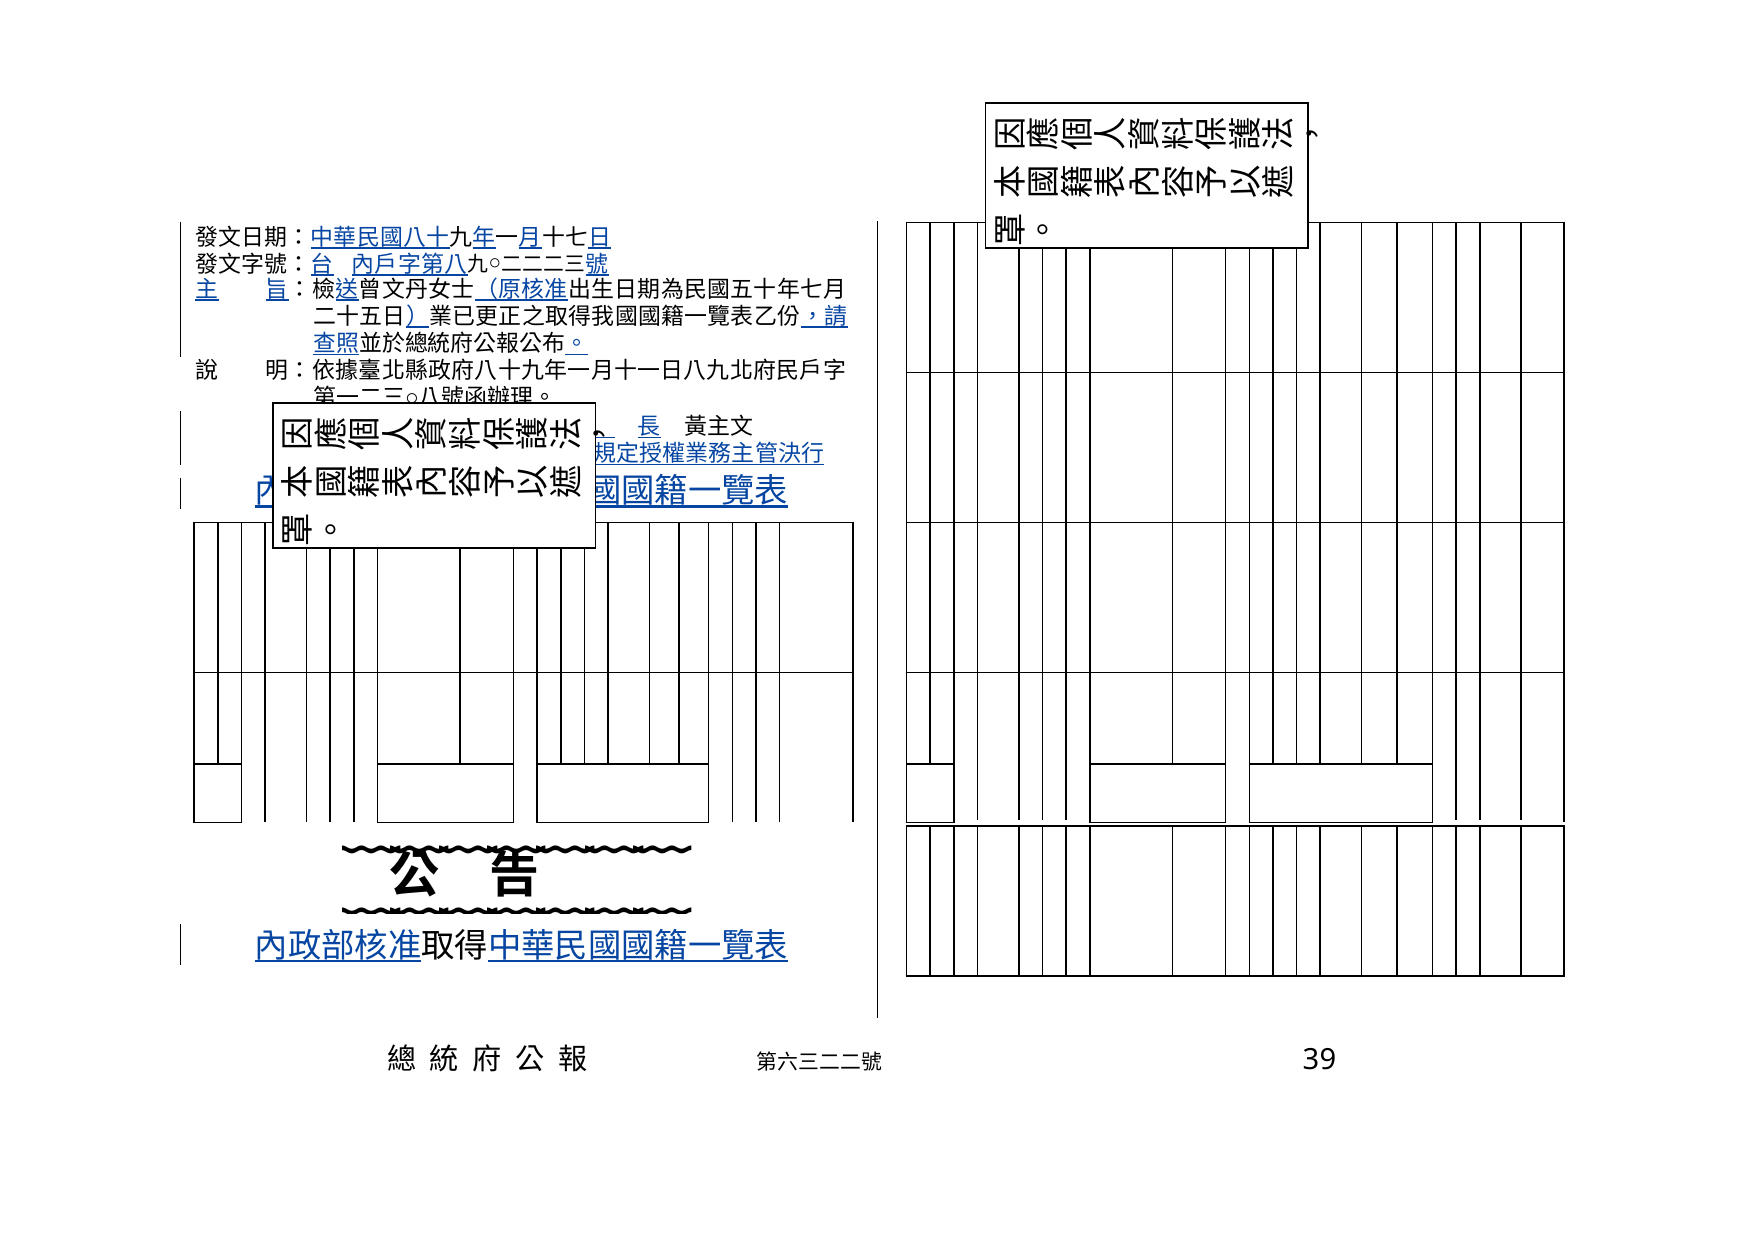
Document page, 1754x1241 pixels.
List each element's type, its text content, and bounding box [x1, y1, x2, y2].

table_header [1398, 827, 1432, 975]
table_cell [1067, 373, 1089, 522]
table_cell [609, 673, 649, 763]
table_header [1250, 827, 1272, 975]
table_header [955, 223, 977, 372]
table_cell [1297, 673, 1319, 763]
table_cell [955, 373, 977, 522]
table_header [650, 523, 678, 672]
table_cell [331, 673, 353, 822]
table_header [195, 523, 217, 672]
table_header [1522, 827, 1563, 975]
table_header [266, 523, 306, 672]
table_cell [907, 765, 953, 822]
table_cell [1173, 523, 1225, 672]
text 內政部核准取得中華民國國籍一覽表 [195, 924, 847, 965]
table_header [609, 523, 649, 672]
table_header [1433, 827, 1455, 975]
table_header [461, 549, 513, 672]
table_cell [1297, 373, 1319, 522]
table_cell [1321, 373, 1361, 522]
table_cell [195, 673, 217, 763]
table_header [1274, 827, 1296, 975]
table_header [709, 523, 732, 672]
table_cell [1457, 523, 1479, 672]
table_cell [1433, 523, 1455, 672]
table_cell [1398, 523, 1432, 672]
table_cell [355, 673, 377, 822]
table_header [514, 549, 536, 672]
table_cell [1043, 523, 1065, 672]
table_cell [978, 673, 1019, 822]
table_header [1020, 249, 1042, 372]
table_cell [978, 523, 1018, 672]
table_header [538, 549, 560, 672]
table_cell [1020, 373, 1042, 522]
table_cell [1091, 673, 1172, 763]
table_cell [955, 673, 977, 822]
text 內政部核准取得中華民國國籍一覽表 [195, 478, 272, 509]
table_cell [1481, 523, 1520, 672]
table_header [931, 223, 953, 372]
table_cell [538, 673, 560, 763]
table_cell [538, 765, 708, 822]
table_header [1321, 223, 1361, 372]
table_cell ﹏﹏﹏﹏﹏﹏﹏ [339, 822, 853, 847]
text 內政部核准取得中華民國國籍一覽表 [626, 478, 649, 501]
text 內政部核准取得中華民國國籍一覽表 [652, 478, 769, 505]
table_cell ﹏﹏﹏﹏﹏﹏﹏ [339, 899, 853, 917]
table_header [733, 523, 755, 672]
table_cell [907, 373, 929, 522]
table_cell [1521, 673, 1563, 822]
table_cell [780, 673, 852, 822]
table_cell [680, 673, 708, 763]
table_header [585, 523, 607, 672]
table_header [562, 549, 584, 672]
table_cell [1091, 373, 1172, 522]
table_header [1043, 249, 1065, 372]
table_cell [931, 673, 953, 763]
table_cell [1173, 373, 1225, 522]
table_cell [1274, 373, 1296, 522]
table_cell [650, 673, 678, 763]
table_header [1274, 249, 1296, 372]
table_cell [461, 673, 513, 763]
table_cell [514, 673, 536, 822]
table_cell [907, 523, 929, 672]
text 依權責劃分規定授權業務主管決行 [195, 438, 272, 465]
table_cell [1362, 373, 1396, 522]
table_cell [1274, 523, 1296, 672]
table_header [1522, 223, 1563, 372]
table_header [331, 549, 353, 672]
table_header [1226, 249, 1249, 372]
table_header [1321, 827, 1361, 975]
table_cell [378, 673, 459, 763]
text 內政部核准取得中華民國國籍一覽表 [596, 478, 847, 509]
table_header [242, 523, 264, 672]
table_header [780, 523, 852, 672]
table_cell [242, 673, 264, 822]
table_header [1020, 827, 1042, 975]
table_cell [1480, 673, 1521, 822]
table_cell [733, 673, 755, 822]
table_cell [1091, 765, 1225, 822]
table_header [978, 827, 1018, 975]
table_header [1067, 827, 1089, 975]
table_header [1297, 827, 1319, 975]
table_cell [1226, 673, 1249, 822]
table_cell [1019, 673, 1042, 822]
text 發文字號：台內戶字第八九○二二二三號 [195, 249, 847, 276]
table_header [1433, 223, 1455, 372]
table_cell [978, 373, 1018, 522]
table_header [1362, 827, 1396, 975]
table_header [1250, 249, 1272, 372]
table_cell [931, 373, 953, 522]
table_header [1481, 827, 1520, 975]
table_header [219, 523, 241, 672]
table_header [680, 523, 708, 672]
table_cell [1226, 523, 1249, 672]
table_cell [1321, 523, 1361, 672]
table_cell [1173, 673, 1225, 763]
text 內政部核准取得中華民國國籍一覽表 [596, 478, 616, 501]
table_header [1362, 223, 1396, 372]
table_cell [378, 765, 513, 822]
table_cell [709, 673, 732, 822]
table_cell [757, 673, 779, 822]
table_header [355, 549, 377, 672]
table_cell [1067, 523, 1089, 672]
table_cell [1457, 373, 1479, 522]
table_cell [191, 899, 339, 917]
table_cell [562, 673, 584, 763]
table_header [378, 549, 459, 672]
table_cell [1433, 373, 1455, 522]
table_header [1173, 827, 1225, 975]
table_cell [585, 673, 607, 763]
table_cell [1043, 673, 1066, 822]
table_header [1091, 249, 1172, 372]
table_header [1091, 827, 1172, 975]
table_header [1173, 249, 1225, 372]
table_cell [1522, 373, 1563, 522]
table_header [757, 523, 779, 672]
table_cell [1522, 523, 1563, 672]
text 部 長 黃主文 [596, 411, 753, 438]
table_cell [1043, 373, 1065, 522]
table_cell [1020, 523, 1042, 672]
table_cell 公告 [339, 847, 853, 899]
table_cell [931, 523, 953, 672]
table_cell [1456, 673, 1480, 822]
table_cell [1066, 673, 1089, 822]
table_cell [266, 673, 306, 822]
text 說 明：依據臺北縣政府八十九年一月十一日八九北府民戶字第一二三○八號函辦理。 [195, 357, 847, 411]
table_cell [907, 673, 929, 763]
table_header [1457, 827, 1479, 975]
table_cell [191, 822, 339, 847]
table_cell [1362, 523, 1396, 672]
text 部 長 黃主文 [195, 411, 272, 438]
table_cell [1321, 673, 1361, 763]
table_cell [1250, 673, 1272, 763]
table_header [1297, 223, 1319, 372]
table_cell [1433, 673, 1456, 822]
table_header [907, 827, 929, 975]
table_header [907, 223, 929, 372]
text 依權責劃分規定授權業務主管決行 [596, 438, 824, 464]
table_cell [1274, 673, 1296, 763]
table_cell [1398, 373, 1432, 522]
table_cell [955, 523, 977, 672]
table_header [978, 223, 1018, 372]
table_header [1398, 223, 1432, 372]
table_header [1226, 827, 1249, 975]
table_cell [219, 673, 241, 763]
table_cell [1481, 373, 1520, 522]
text 發文日期：中華民國八十九年一月十七日 [195, 222, 847, 249]
table_cell [1226, 373, 1249, 522]
table_cell [195, 765, 241, 822]
table_header [1457, 223, 1479, 372]
table_cell [191, 847, 339, 899]
table_cell [1297, 523, 1319, 672]
table_header [307, 549, 329, 672]
table_cell [1250, 373, 1272, 522]
text 主 旨：檢送曾文丹女士（原核准出生日期為民國五十年七月二十五日）業已更正之取得我國國籍一覽表乙份，請查照並於總統府公報公布。 [195, 276, 847, 357]
table_header [955, 827, 977, 975]
table_header [1067, 249, 1089, 372]
table_cell [1091, 523, 1172, 672]
table_cell [1398, 673, 1432, 763]
table_header [1481, 223, 1520, 372]
table_header [1043, 827, 1065, 975]
table_cell [1250, 523, 1272, 672]
table_cell [1362, 673, 1396, 763]
table_cell [307, 673, 329, 822]
table_cell [1250, 765, 1432, 822]
table_header [931, 827, 953, 975]
